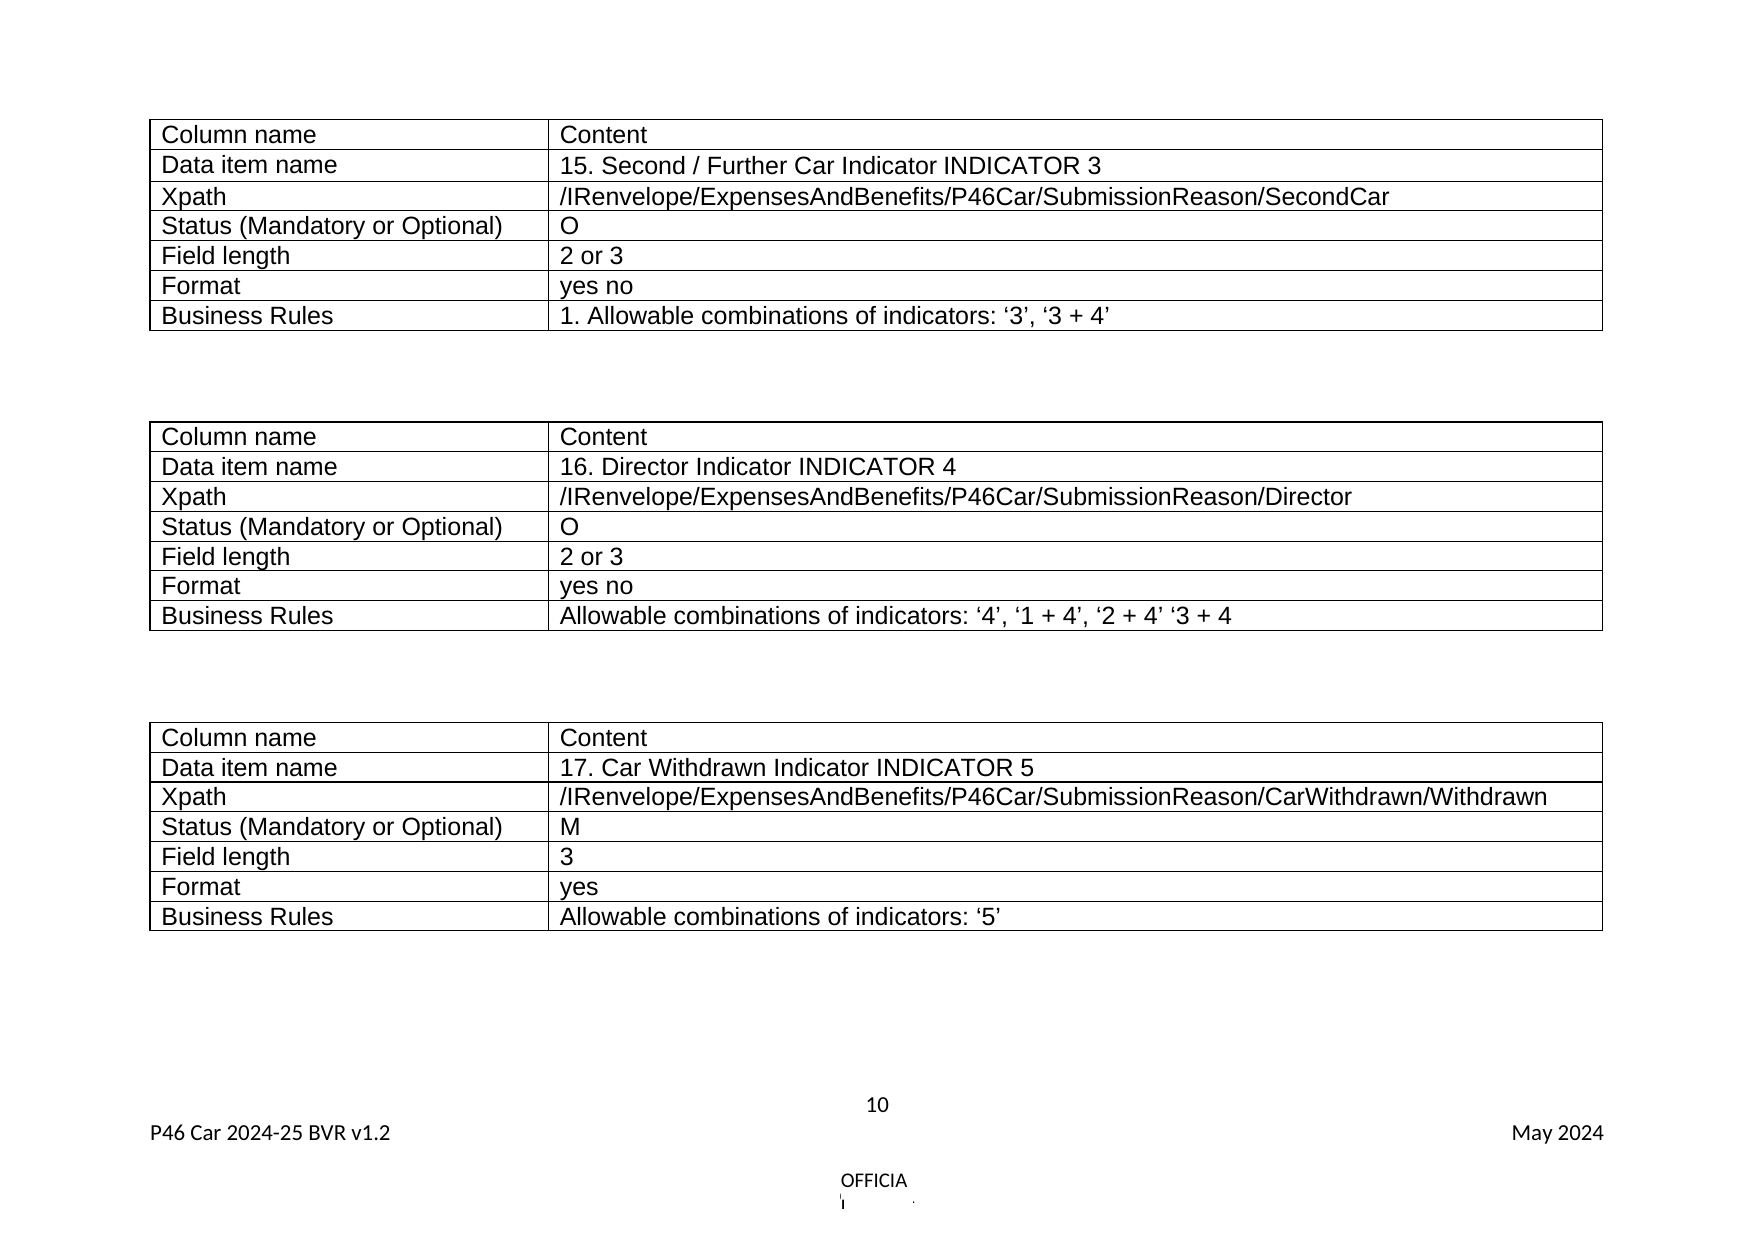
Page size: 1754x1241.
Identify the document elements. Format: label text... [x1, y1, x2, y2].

table_header Content [549, 723, 1602, 752]
table_cell Business Rules [151, 601, 548, 630]
table_cell 2 or 3 [549, 241, 1602, 270]
table_cell Xpath [151, 482, 548, 511]
table_header Content [549, 423, 1602, 451]
table_cell Data item name [151, 753, 548, 781]
table_cell Status (Mandatory or Optional) [151, 812, 548, 841]
table_cell O [549, 512, 1602, 541]
table_header Content [549, 120, 1602, 149]
table_cell Data item name [151, 452, 548, 481]
table_cell Status (Mandatory or Optional) [151, 512, 548, 541]
table_cell 16. Director Indicator INDICATOR 4 [549, 452, 1602, 481]
table_cell /IRenvelope/ExpensesAndBenefits/P46Car/SubmissionReason/CarWithdrawn/Withdrawn [549, 783, 1602, 811]
table_cell O [549, 211, 1602, 240]
table_cell 15. Second / Further Car Indicator INDICATOR 3 [549, 150, 1602, 181]
table_cell 3 [549, 842, 1602, 871]
table_cell Data item name [151, 150, 548, 181]
table_cell 2 or 3 [549, 542, 1602, 570]
table_cell Allowable combinations of indicators: ‘5’ [549, 902, 1602, 930]
table_cell Field length [151, 542, 548, 570]
table_cell Format [151, 271, 548, 300]
table_cell Xpath [151, 783, 548, 811]
table_cell Format [151, 872, 548, 901]
table_cell Business Rules [151, 902, 548, 930]
table_cell /IRenvelope/ExpensesAndBenefits/P46Car/SubmissionReason/Director [549, 482, 1602, 511]
table_cell Status (Mandatory or Optional) [151, 211, 548, 240]
table_cell M [549, 812, 1602, 841]
table_header Column name [151, 423, 548, 451]
table_cell yes no [549, 271, 1602, 300]
table_cell yes no [549, 571, 1602, 600]
table_cell Format [151, 571, 548, 600]
table_header Column name [151, 120, 548, 149]
table_cell Field length [151, 842, 548, 871]
table_cell Field length [151, 241, 548, 270]
table_cell /IRenvelope/ExpensesAndBenefits/P46Car/SubmissionReason/SecondCar [549, 182, 1602, 210]
table_cell Allowable combinations of indicators: ‘4’, ‘1 + 4’, ‘2 + 4’ ‘3 + 4 [549, 601, 1602, 630]
table_cell 17. Car Withdrawn Indicator INDICATOR 5 [549, 753, 1602, 781]
table_cell yes [549, 872, 1602, 901]
table_cell Business Rules [151, 301, 548, 329]
table_cell Xpath [151, 182, 548, 210]
table_header Column name [151, 723, 548, 752]
table_cell 1. Allowable combinations of indicators: ‘3’, ‘3 + 4’ [549, 301, 1602, 329]
